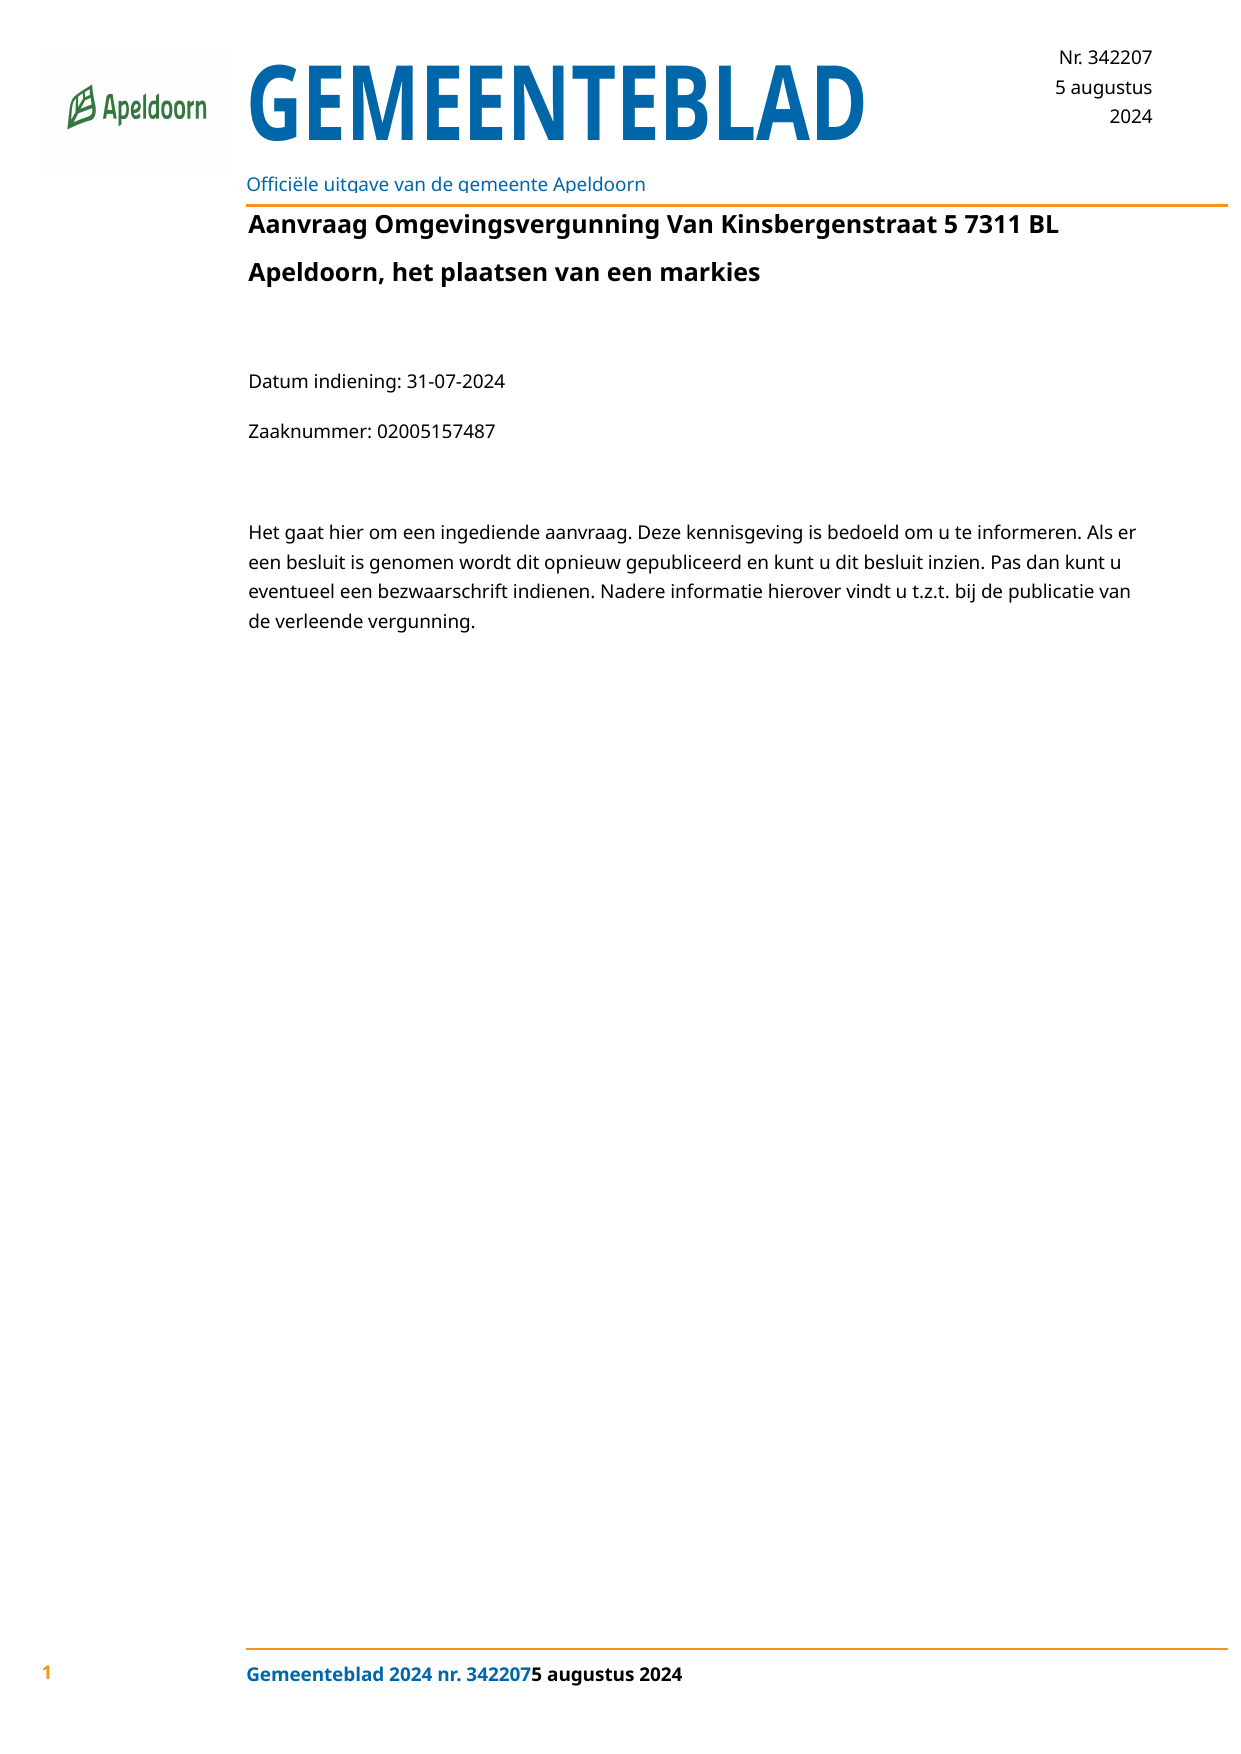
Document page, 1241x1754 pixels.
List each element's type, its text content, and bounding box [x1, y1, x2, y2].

text Het gaat hier om een ingediende aanvraag. Deze kennisgeving is bedoeld om u te informeren. Als er een besluit is genomen wordt dit opnieuw gepubliceerd en kunt u dit besluit inzien. Pas dan kunt u eventueel een bezwaarschrift indienen. Nadere informatie hierover vindt u t.z.t. bij de publicatie van de verleende vergunning. [248, 519, 1152, 634]
text Zaaknummer: 02005157487 [248, 419, 1152, 444]
text Datum indiening: 31-07-2024 [248, 368, 1152, 394]
picture [41, 47, 231, 172]
text Aanvraag Omgevingsvergunning Van Kinsbergenstraat 5 7311 BL Apeldoorn, het plaatsen van een markies [248, 207, 1152, 288]
